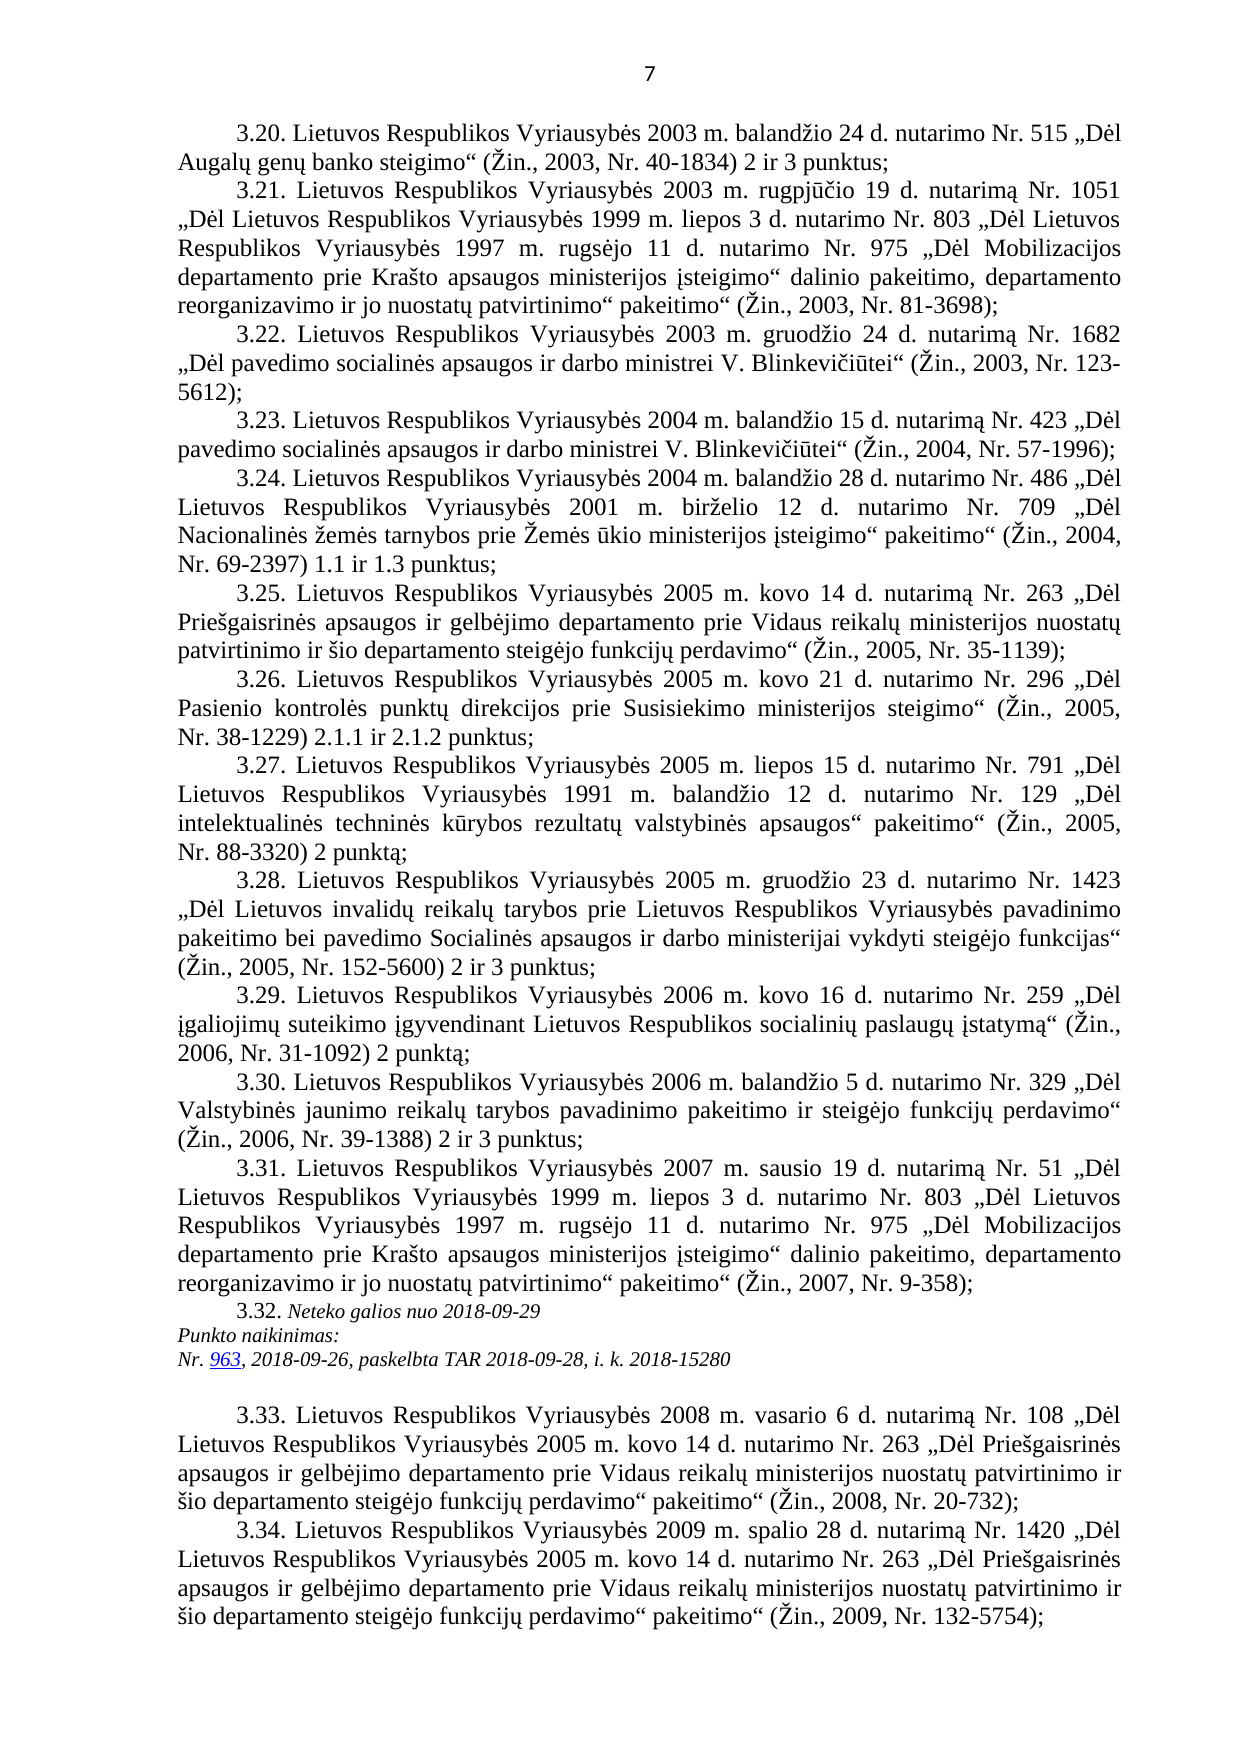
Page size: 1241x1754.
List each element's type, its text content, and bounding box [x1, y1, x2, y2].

text 3.28. Lietuvos Respublikos Vyriausybės 2005 m. gruodžio 23 d. nutarimo Nr. 1423 „Dėl Lietuvos invalidų reikalų tarybos prie Lietuvos Respublikos Vyriausybės pavadinimo pakeitimo bei pavedimo Socialinės apsaugos ir darbo ministerijai vykdyti steigėjo funkcijas“ (Žin., 2005, Nr. 152-5600) 2 ir 3 punktus; [177, 866, 1122, 981]
text Punkto naikinimas: [177, 1323, 1122, 1347]
text 3.30. Lietuvos Respublikos Vyriausybės 2006 m. balandžio 5 d. nutarimo Nr. 329 „Dėl Valstybinės jaunimo reikalų tarybos pavadinimo pakeitimo ir steigėjo funkcijų perdavimo“ (Žin., 2006, Nr. 39-1388) 2 ir 3 punktus; [177, 1067, 1122, 1153]
text Nr. 963, 2018-09-26, paskelbta TAR 2018-09-28, i. k. 2018-15280 [177, 1347, 1122, 1371]
text 3.27. Lietuvos Respublikos Vyriausybės 2005 m. liepos 15 d. nutarimo Nr. 791 „Dėl Lietuvos Respublikos Vyriausybės 1991 m. balandžio 12 d. nutarimo Nr. 129 „Dėl intelektualinės techninės kūrybos rezultatų valstybinės apsaugos“ pakeitimo“ (Žin., 2005, Nr. 88-3320) 2 punktą; [177, 751, 1122, 866]
text 3.25. Lietuvos Respublikos Vyriausybės 2005 m. kovo 14 d. nutarimą Nr. 263 „Dėl Priešgaisrinės apsaugos ir gelbėjimo departamento prie Vidaus reikalų ministerijos nuostatų patvirtinimo ir šio departamento steigėjo funkcijų perdavimo“ (Žin., 2005, Nr. 35-1139); [177, 578, 1122, 664]
text 3.32. Neteko galios nuo 2018-09-29 [177, 1297, 1122, 1323]
text 3.26. Lietuvos Respublikos Vyriausybės 2005 m. kovo 21 d. nutarimo Nr. 296 „Dėl Pasienio kontrolės punktų direkcijos prie Susisiekimo ministerijos steigimo“ (Žin., 2005, Nr. 38-1229) 2.1.1 ir 2.1.2 punktus; [177, 664, 1122, 751]
text 3.24. Lietuvos Respublikos Vyriausybės 2004 m. balandžio 28 d. nutarimo Nr. 486 „Dėl Lietuvos Respublikos Vyriausybės 2001 m. birželio 12 d. nutarimo Nr. 709 „Dėl Nacionalinės žemės tarnybos prie Žemės ūkio ministerijos įsteigimo“ pakeitimo“ (Žin., 2004, Nr. 69-2397) 1.1 ir 1.3 punktus; [177, 463, 1122, 578]
text 3.29. Lietuvos Respublikos Vyriausybės 2006 m. kovo 16 d. nutarimo Nr. 259 „Dėl įgaliojimų suteikimo įgyvendinant Lietuvos Respublikos socialinių paslaugų įstatymą“ (Žin., 2006, Nr. 31-1092) 2 punktą; [177, 981, 1122, 1067]
text 3.31. Lietuvos Respublikos Vyriausybės 2007 m. sausio 19 d. nutarimą Nr. 51 „Dėl Lietuvos Respublikos Vyriausybės 1999 m. liepos 3 d. nutarimo Nr. 803 „Dėl Lietuvos Respublikos Vyriausybės 1997 m. rugsėjo 11 d. nutarimo Nr. 975 „Dėl Mobilizacijos departamento prie Krašto apsaugos ministerijos įsteigimo“ dalinio pakeitimo, departamento reorganizavimo ir jo nuostatų patvirtinimo“ pakeitimo“ (Žin., 2007, Nr. 9-358); [177, 1153, 1122, 1297]
text 3.23. Lietuvos Respublikos Vyriausybės 2004 m. balandžio 15 d. nutarimą Nr. 423 „Dėl pavedimo socialinės apsaugos ir darbo ministrei V. Blinkevičiūtei“ (Žin., 2004, Nr. 57-1996); [177, 406, 1122, 463]
text 3.33. Lietuvos Respublikos Vyriausybės 2008 m. vasario 6 d. nutarimą Nr. 108 „Dėl Lietuvos Respublikos Vyriausybės 2005 m. kovo 14 d. nutarimo Nr. 263 „Dėl Priešgaisrinės apsaugos ir gelbėjimo departamento prie Vidaus reikalų ministerijos nuostatų patvirtinimo ir šio departamento steigėjo funkcijų perdavimo“ pakeitimo“ (Žin., 2008, Nr. 20-732); [177, 1400, 1122, 1515]
text 3.20. Lietuvos Respublikos Vyriausybės 2003 m. balandžio 24 d. nutarimo Nr. 515 „Dėl Augalų genų banko steigimo“ (Žin., 2003, Nr. 40-1834) 2 ir 3 punktus; [177, 118, 1122, 176]
text 3.21. Lietuvos Respublikos Vyriausybės 2003 m. rugpjūčio 19 d. nutarimą Nr. 1051 „Dėl Lietuvos Respublikos Vyriausybės 1999 m. liepos 3 d. nutarimo Nr. 803 „Dėl Lietuvos Respublikos Vyriausybės 1997 m. rugsėjo 11 d. nutarimo Nr. 975 „Dėl Mobilizacijos departamento prie Krašto apsaugos ministerijos įsteigimo“ dalinio pakeitimo, departamento reorganizavimo ir jo nuostatų patvirtinimo“ pakeitimo“ (Žin., 2003, Nr. 81-3698); [177, 176, 1122, 319]
text 3.22. Lietuvos Respublikos Vyriausybės 2003 m. gruodžio 24 d. nutarimą Nr. 1682 „Dėl pavedimo socialinės apsaugos ir darbo ministrei V. Blinkevičiūtei“ (Žin., 2003, Nr. 123-5612); [177, 319, 1122, 406]
text 3.34. Lietuvos Respublikos Vyriausybės 2009 m. spalio 28 d. nutarimą Nr. 1420 „Dėl Lietuvos Respublikos Vyriausybės 2005 m. kovo 14 d. nutarimo Nr. 263 „Dėl Priešgaisrinės apsaugos ir gelbėjimo departamento prie Vidaus reikalų ministerijos nuostatų patvirtinimo ir šio departamento steigėjo funkcijų perdavimo“ pakeitimo“ (Žin., 2009, Nr. 132-5754); [177, 1515, 1122, 1630]
